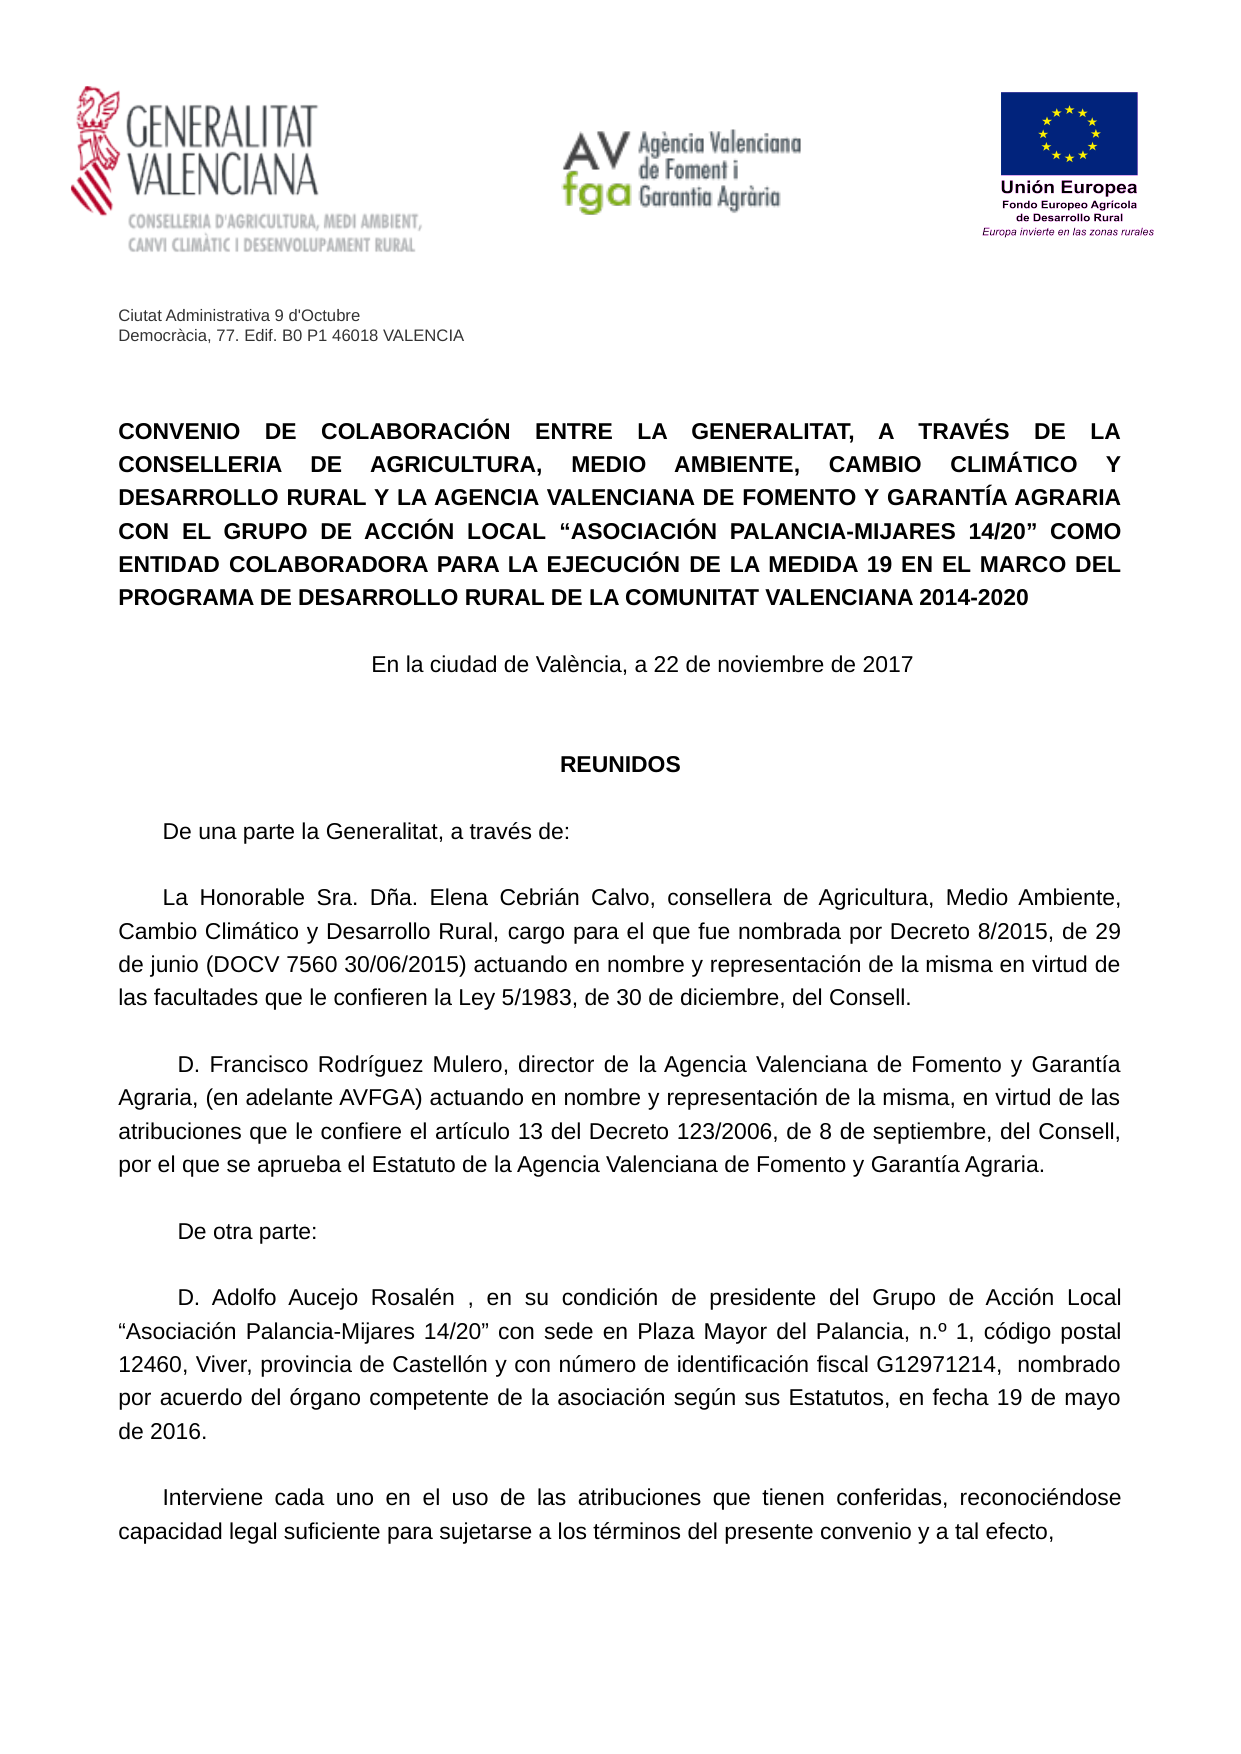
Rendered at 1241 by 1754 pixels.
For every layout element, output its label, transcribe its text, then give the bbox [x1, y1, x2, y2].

picture [70, 86, 451, 258]
picture [979, 92, 1157, 244]
text De una parte la Generalitat, a través de: [118, 812, 1122, 846]
text REUNIDOS [118, 746, 1122, 779]
text Interviene cada uno en el uso de las atribuciones que tienen conferidas, reconociéndose capacidad legal suficiente para sujetarse a los términos del presente convenio y a tal efecto, [118, 1479, 1122, 1546]
text D. Francisco Rodríguez Mulero, director de la Agencia Valenciana de Fomento y Garantía Agraria, (en adelante AVFGA) actuando en nombre y representación de la misma, en virtud de las atribuciones que le confiere el artículo 13 del Decreto 123/2006, de 8 de septiembre, del Consell, por el que se aprueba el Estatuto de la Agencia Valenciana de Fomento y Garantía Agraria. [118, 1046, 1122, 1179]
text De otra parte: [118, 1212, 1122, 1246]
text CONVENIO DE COLABORACIÓN ENTRE LA GENERALITAT, A TRAVÉS DE LA CONSELLERIA DE AGRICULTURA, MEDIO AMBIENTE, CAMBIO CLIMÁTICO Y DESARROLLO RURAL Y LA AGENCIA VALENCIANA DE FOMENTO Y GARANTÍA AGRARIA CON EL GRUPO DE ACCIÓN LOCAL “ASOCIACIÓN PALANCIA-MIJARES 14/20” COMO ENTIDAD COLABORADORA PARA LA EJECUCIÓN DE LA MEDIDA 19 EN EL MARCO DEL PROGRAMA DE DESARROLLO RURAL DE LA COMUNITAT VALENCIANA 2014-2020 [118, 412, 1122, 612]
text En la ciudad de València, a 22 de noviembre de 2017 [118, 646, 1122, 679]
text D. Adolfo Aucejo Rosalén , en su condición de presidente del Grupo de Acción Local “Asociación Palancia-Mijares 14/20” con sede en Plaza Mayor del Palancia, n.º 1, código postal 12460, Viver, provincia de Castellón y con número de identificación fiscal G12971214, nombrado por acuerdo del órgano competente de la asociación según sus Estatutos, en fecha 19 de mayo de 2016. [118, 1279, 1122, 1446]
text La Honorable Sra. Dña. Elena Cebrián Calvo, consellera de Agricultura, Medio Ambiente, Cambio Climático y Desarrollo Rural, cargo para el que fue nombrada por Decreto 8/2015, de 29 de junio (DOCV 7560 30/06/2015) actuando en nombre y representación de la misma en virtud de las facultades que le confieren la Ley 5/1983, de 30 de diciembre, del Consell. [118, 879, 1122, 1012]
picture [504, 85, 822, 251]
